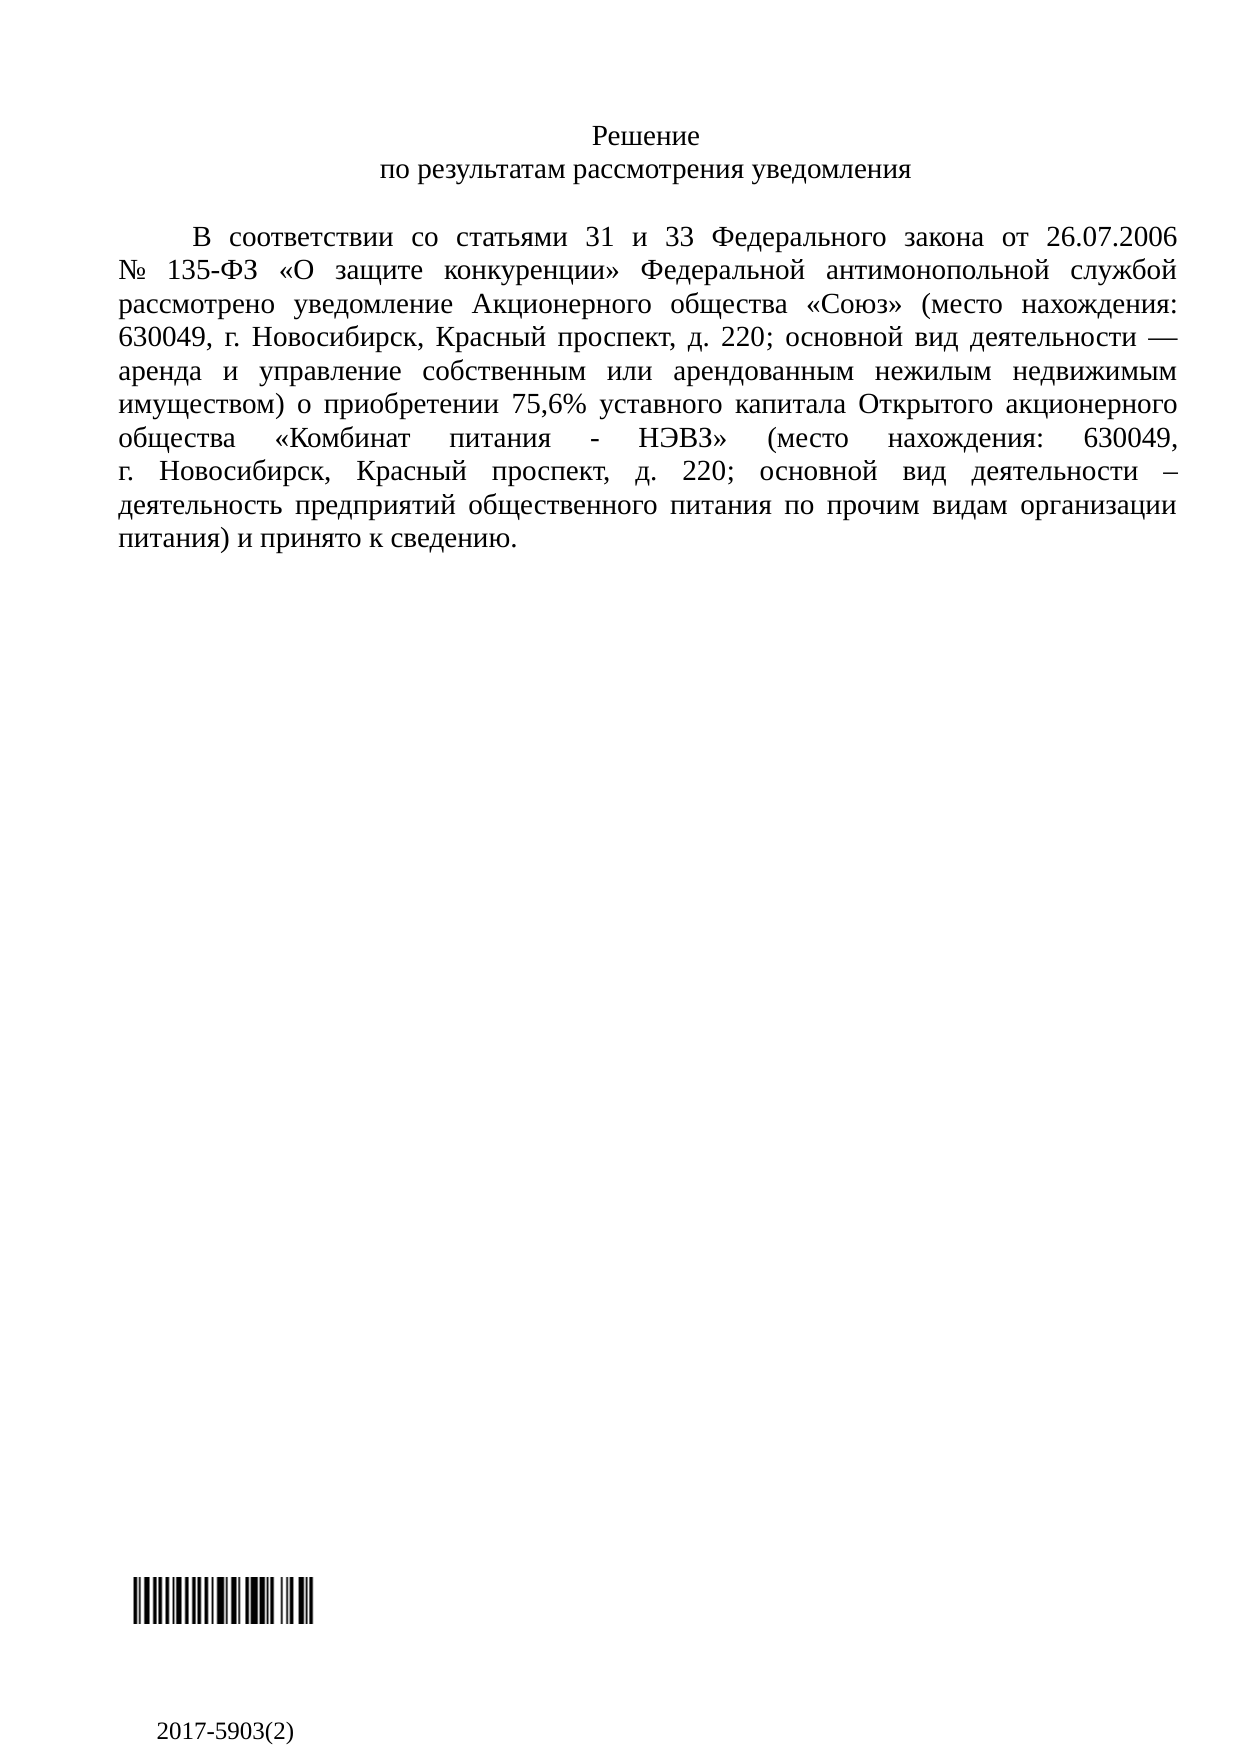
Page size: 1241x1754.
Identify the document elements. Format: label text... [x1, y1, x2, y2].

text В соответствии со статьями 31 и 33 Федерального закона от 26.07.2006 № 135-ФЗ «О защите конкуренции» Федеральной антимонопольной службой рассмотрено уведомление Акционерного общества «Союз» (место нахождения: 630049, г. Новосибирск, Красный проспект, д. 220; основной вид деятельности — аренда и управление собственным или арендованным нежилым недвижимым имуществом) о приобретении 75,6% уставного капитала Открытого акционерного общества «Комбинат питания - НЭВЗ» (место нахождения: 630049, г. Новосибирск, Красный проспект, д. 220; основной вид деятельности – деятельность предприятий общественного питания по прочим видам организации питания) и принято к сведению. [118, 219, 1178, 554]
picture [118, 1577, 331, 1624]
text по результатам рассмотрения уведомления [118, 152, 1173, 185]
text Решение [118, 118, 1173, 152]
